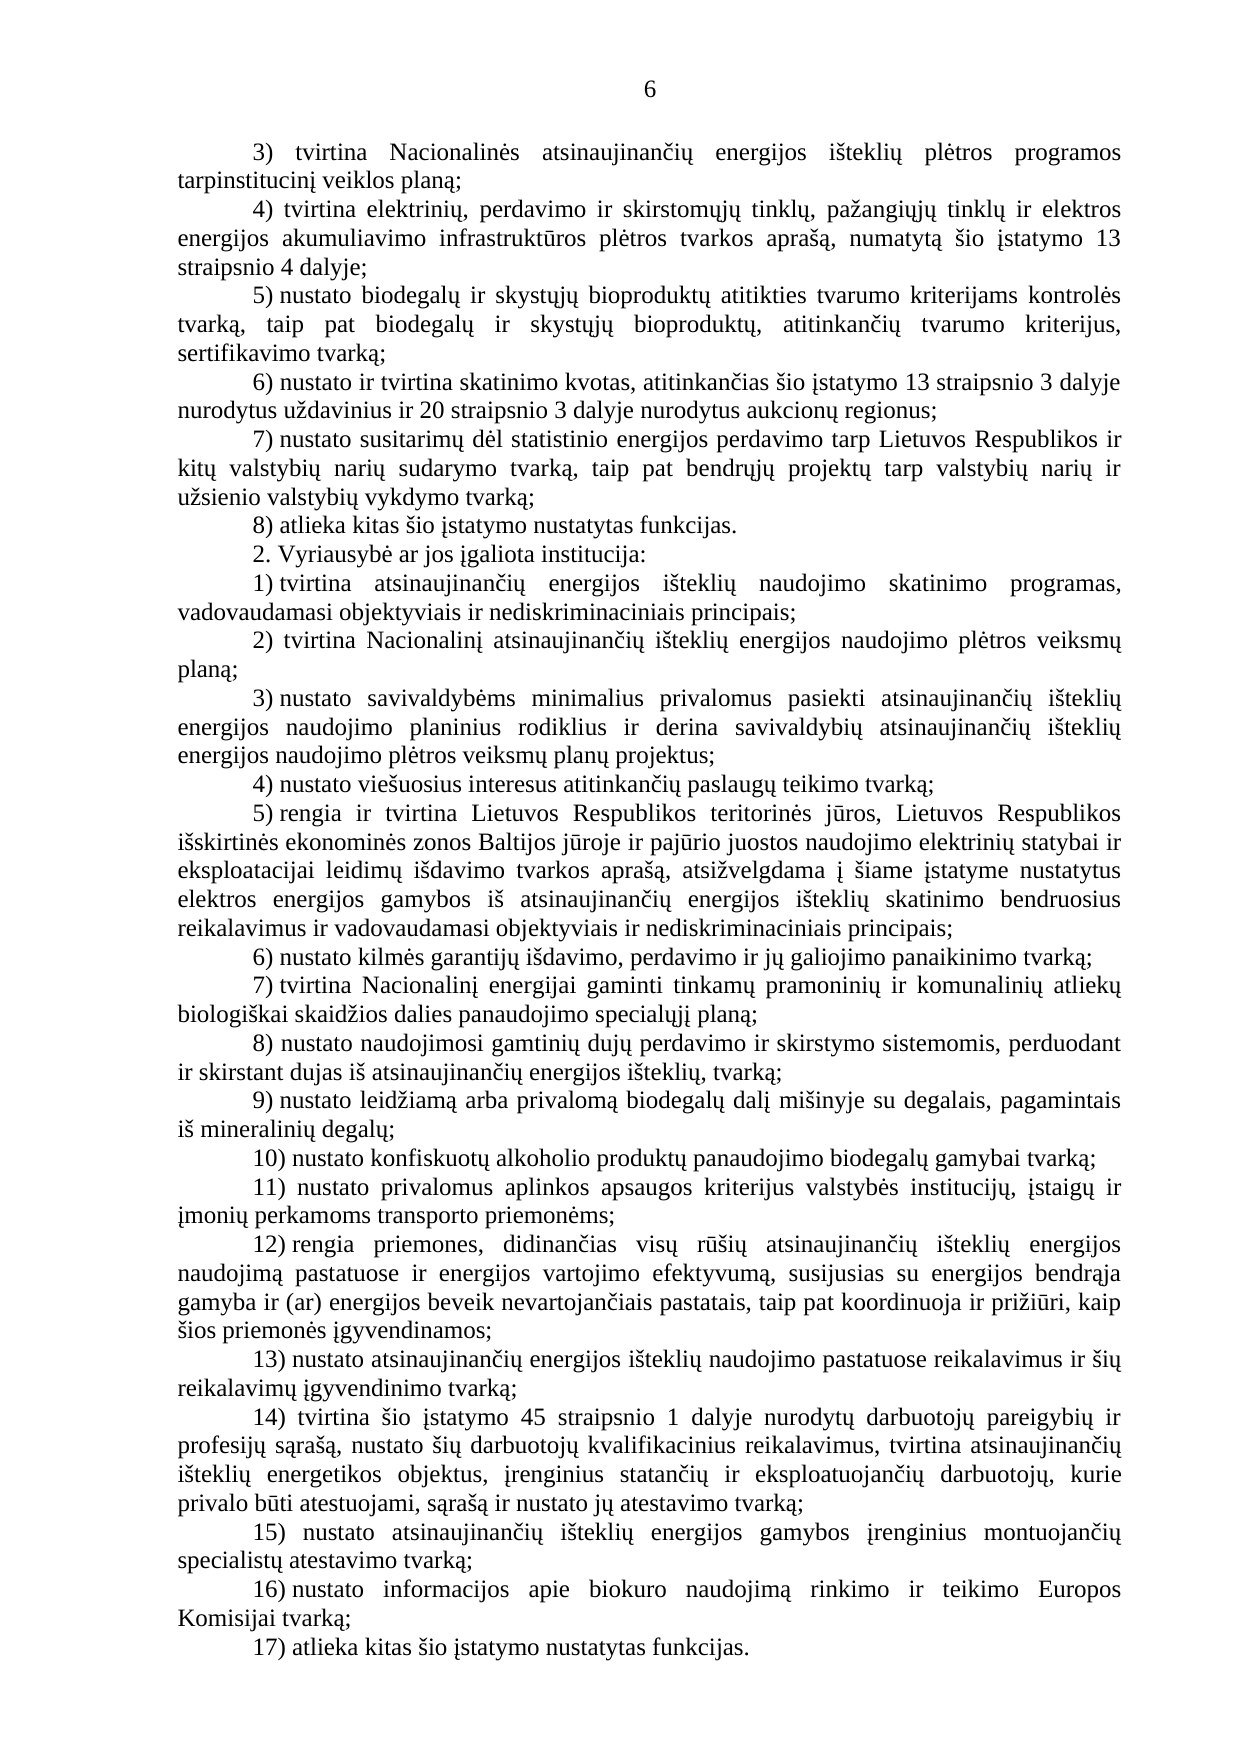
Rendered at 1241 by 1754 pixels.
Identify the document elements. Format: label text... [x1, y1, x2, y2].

text 8) nustato naudojimosi gamtinių dujų perdavimo ir skirstymo sistemomis, perduodant ir skirstant dujas iš atsinaujinančių energijos išteklių, tvarką; [177, 1028, 1122, 1085]
text 3) tvirtina Nacionalinės atsinaujinančių energijos išteklių plėtros programos tarpinstitucinį veiklos planą; [177, 137, 1122, 194]
text 2. Vyriausybė ar jos įgaliota institucija: [177, 539, 1122, 568]
text 5) rengia ir tvirtina Lietuvos Respublikos teritorinės jūros, Lietuvos Respublikos išskirtinės ekonominės zonos Baltijos jūroje ir pajūrio juostos naudojimo elektrinių statybai ir eksploatacijai leidimų išdavimo tvarkos aprašą, atsižvelgdama į šiame įstatyme nustatytus elektros energijos gamybos iš atsinaujinančių energijos išteklių skatinimo bendruosius reikalavimus ir vadovaudamasi objektyviais ir nediskriminaciniais principais; [177, 798, 1122, 942]
text 16) nustato informacijos apie biokuro naudojimą rinkimo ir teikimo Europos Komisijai tvarką; [177, 1574, 1122, 1632]
text 3) nustato savivaldybėms minimalius privalomus pasiekti atsinaujinančių išteklių energijos naudojimo planinius rodiklius ir derina savivaldybių atsinaujinančių išteklių energijos naudojimo plėtros veiksmų planų projektus; [177, 683, 1122, 769]
text 6) nustato kilmės garantijų išdavimo, perdavimo ir jų galiojimo panaikinimo tvarką; [177, 942, 1122, 970]
text 7) tvirtina Nacionalinį energijai gaminti tinkamų pramoninių ir komunalinių atliekų biologiškai skaidžios dalies panaudojimo specialųjį planą; [177, 970, 1122, 1028]
text 17) atlieka kitas šio įstatymo nustatytas funkcijas. [177, 1632, 1122, 1660]
text 2) tvirtina Nacionalinį atsinaujinančių išteklių energijos naudojimo plėtros veiksmų planą; [177, 625, 1122, 683]
text 4) nustato viešuosius interesus atitinkančių paslaugų teikimo tvarką; [177, 769, 1122, 798]
text 6) nustato ir tvirtina skatinimo kvotas, atitinkančias šio įstatymo 13 straipsnio 3 dalyje nurodytus uždavinius ir 20 straipsnio 3 dalyje nurodytus aukcionų regionus; [177, 367, 1122, 424]
text 4) tvirtina elektrinių, perdavimo ir skirstomųjų tinklų, pažangiųjų tinklų ir elektros energijos akumuliavimo infrastruktūros plėtros tvarkos aprašą, numatytą šio įstatymo 13 straipsnio 4 dalyje; [177, 194, 1122, 280]
text 15) nustato atsinaujinančių išteklių energijos gamybos įrenginius montuojančių specialistų atestavimo tvarką; [177, 1517, 1122, 1574]
text 12) rengia priemones, didinančias visų rūšių atsinaujinančių išteklių energijos naudojimą pastatuose ir energijos vartojimo efektyvumą, susijusias su energijos bendrąja gamyba ir (ar) energijos beveik nevartojančiais pastatais, taip pat koordinuoja ir prižiūri, kaip šios priemonės įgyvendinamos; [177, 1229, 1122, 1344]
text 1) tvirtina atsinaujinančių energijos išteklių naudojimo skatinimo programas, vadovaudamasi objektyviais ir nediskriminaciniais principais; [177, 568, 1122, 625]
text 13) nustato atsinaujinančių energijos išteklių naudojimo pastatuose reikalavimus ir šių reikalavimų įgyvendinimo tvarką; [177, 1344, 1122, 1402]
text 10) nustato konfiskuotų alkoholio produktų panaudojimo biodegalų gamybai tvarką; [177, 1143, 1122, 1172]
text 11) nustato privalomus aplinkos apsaugos kriterijus valstybės institucijų, įstaigų ir įmonių perkamoms transporto priemonėms; [177, 1172, 1122, 1229]
text 8) atlieka kitas šio įstatymo nustatytas funkcijas. [177, 510, 1122, 539]
text 14) tvirtina šio įstatymo 45 straipsnio 1 dalyje nurodytų darbuotojų pareigybių ir profesijų sąrašą, nustato šių darbuotojų kvalifikacinius reikalavimus, tvirtina atsinaujinančių išteklių energetikos objektus, įrenginius statančių ir eksploatuojančių darbuotojų, kurie privalo būti atestuojami, sąrašą ir nustato jų atestavimo tvarką; [177, 1402, 1122, 1517]
text 9) nustato leidžiamą arba privalomą biodegalų dalį mišinyje su degalais, pagamintais iš mineralinių degalų; [177, 1085, 1122, 1143]
text 5) nustato biodegalų ir skystųjų bioproduktų atitikties tvarumo kriterijams kontrolės tvarką, taip pat biodegalų ir skystųjų bioproduktų, atitinkančių tvarumo kriterijus, sertifikavimo tvarką; [177, 280, 1122, 367]
text 7) nustato susitarimų dėl statistinio energijos perdavimo tarp Lietuvos Respublikos ir kitų valstybių narių sudarymo tvarką, taip pat bendrųjų projektų tarp valstybių narių ir užsienio valstybių vykdymo tvarką; [177, 424, 1122, 510]
